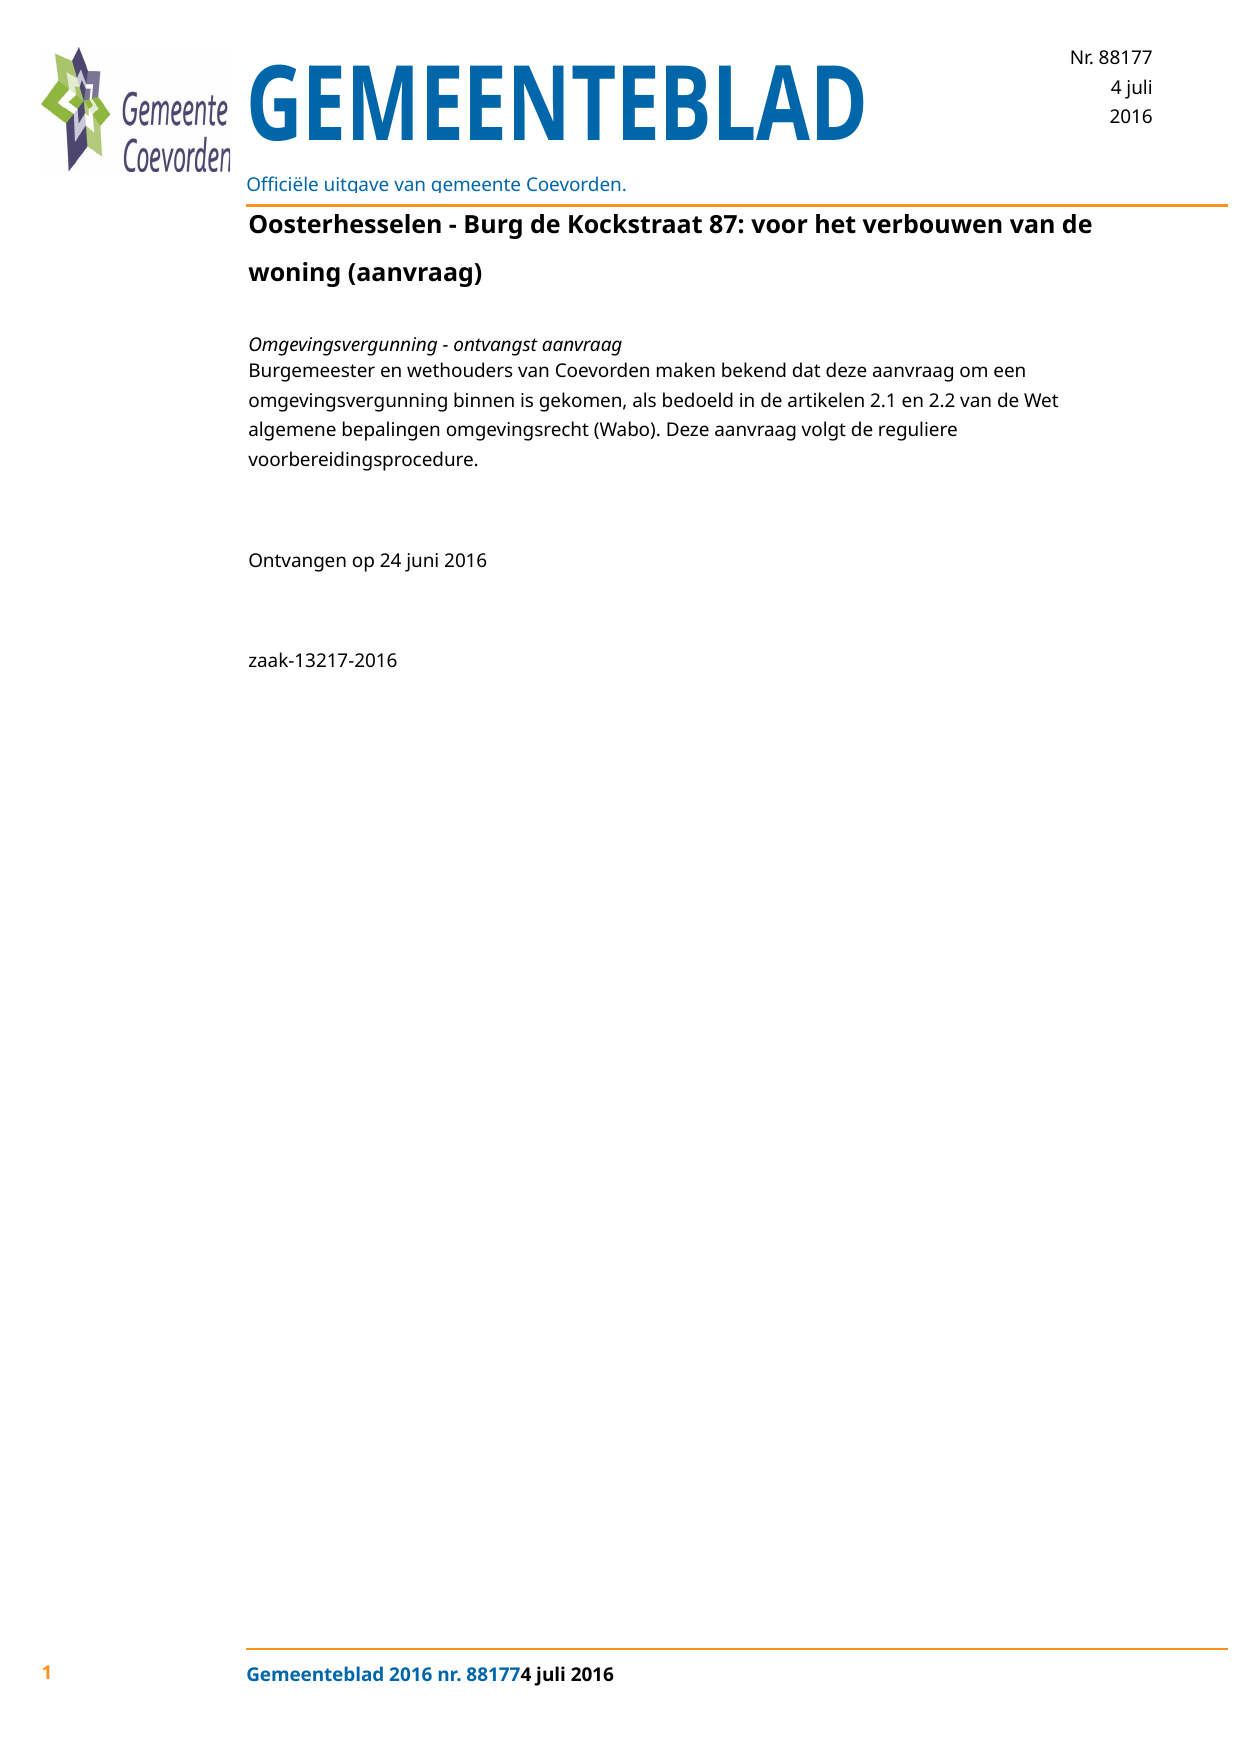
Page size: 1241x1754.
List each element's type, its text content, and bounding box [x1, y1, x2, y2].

text Omgevingsvergunning - ontvangst aanvraag [248, 331, 1152, 357]
text Burgemeester en wethouders van Coevorden maken bekend dat deze aanvraag om een omgevingsvergunning binnen is gekomen, als bedoeld in de artikelen 2.1 en 2.2 van de Wet algemene bepalingen omgevingsrecht (Wabo). Deze aanvraag volgt de reguliere voorbereidingsprocedure. [248, 357, 1152, 472]
text Oosterhesselen - Burg de Kockstraat 87: voor het verbouwen van de woning (aanvraag) [248, 207, 1152, 288]
picture [41, 47, 231, 172]
text zaak-13217-2016 [248, 648, 1152, 673]
text Ontvangen op 24 juni 2016 [248, 547, 1152, 572]
